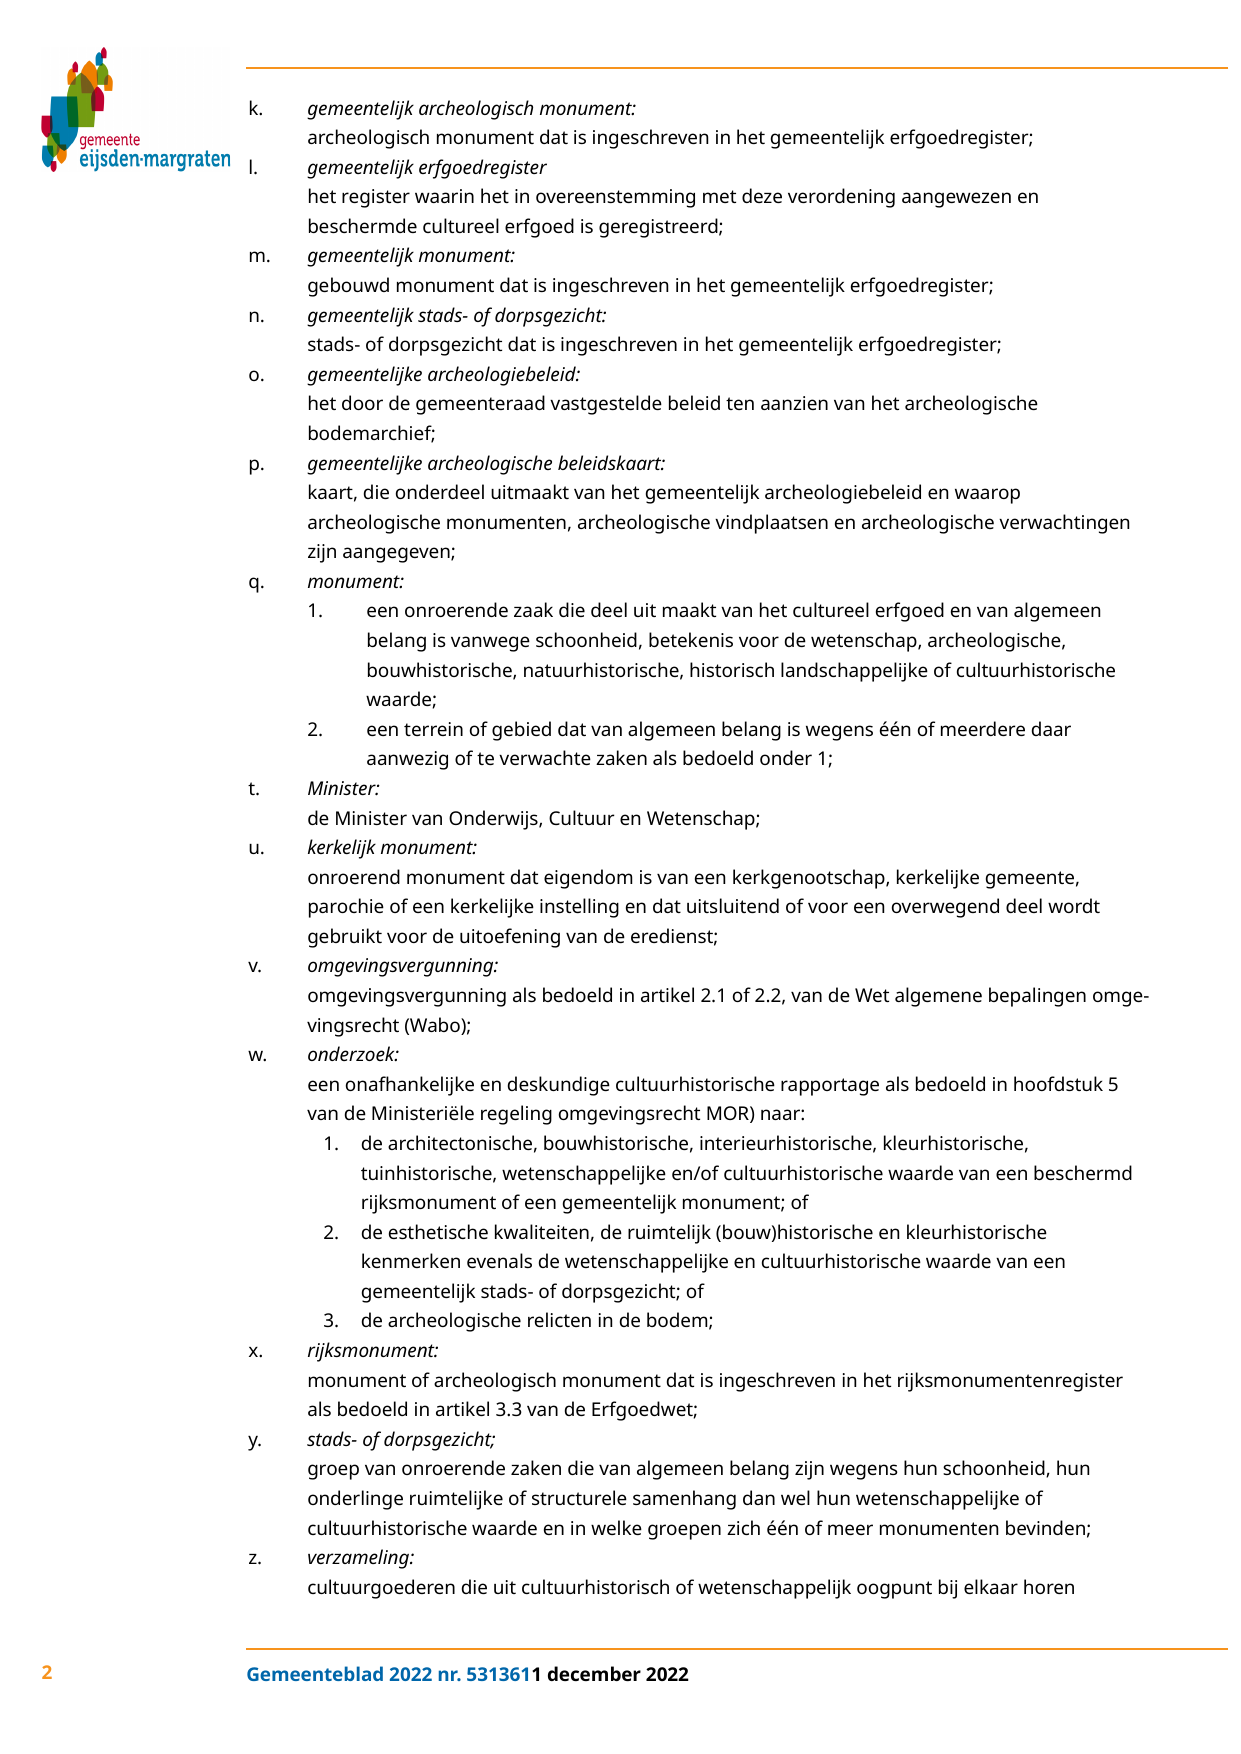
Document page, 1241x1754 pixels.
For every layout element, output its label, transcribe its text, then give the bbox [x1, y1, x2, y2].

list stads- of dorpsgezicht; [248, 1426, 1152, 1452]
list de architectonische, bouwhistorische, interieurhistorische, kleurhistorische, tuinhistorische, wetenschappelijke en/of cultuurhistorische waarde van een beschermd rijksmonument of een gemeentelijk monument; of [323, 1130, 1152, 1215]
list gemeentelijke archeologische beleidskaart: [248, 450, 1152, 476]
list de archeologische relicten in de bodem; [323, 1308, 1152, 1333]
list kaart, die onderdeel uitmaakt van het gemeentelijk archeologiebeleid en waarop archeologische monumenten, archeologische vindplaatsen en archeologische verwachtingen zijn aangegeven; [248, 479, 1152, 564]
list een terrein of gebied dat van algemeen belang is wegens één of meerdere daar aanwezig of te verwachte zaken als bedoeld onder 1; [307, 716, 1152, 771]
list gemeentelijk stads- of dorpsgezicht: [248, 302, 1152, 328]
list een onroerende zaak die deel uit maakt van het cultureel erfgoed en van algemeen belang is vanwege schoonheid, betekenis voor de wetenschap, archeologische, bouwhistorische, natuurhistorische, historisch landschappelijke of cultuurhistorische waarde; [307, 598, 1152, 712]
list onroerend monument dat eigendom is van een kerkgenootschap, kerkelijke gemeente, parochie of een kerkelijke instelling en dat uitsluitend of voor een overwegend deel wordt gebruikt voor de uitoefening van de eredienst; [248, 864, 1152, 949]
list gemeentelijke archeologiebeleid: [248, 361, 1152, 387]
list verzameling: [248, 1544, 1152, 1570]
list monument: [248, 568, 1152, 594]
list het door de gemeenteraad vastgestelde beleid ten aanzien van het archeologische bodemarchief; [248, 391, 1152, 446]
list onderzoek: [248, 1041, 1152, 1067]
list stads- of dorpsgezicht dat is ingeschreven in het gemeentelijk erfgoedregister; [248, 331, 1152, 357]
list Minister: [248, 775, 1152, 801]
list gemeentelijk archeologisch monument: [248, 95, 1152, 121]
list een onafhankelijke en deskundige cultuurhistorische rapportage als bedoeld in hoofdstuk 5 van de Ministeriële regeling omgevingsrecht MOR) naar: [248, 1071, 1152, 1126]
list gebouwd monument dat is ingeschreven in het gemeentelijk erfgoedregister; [248, 272, 1152, 298]
list monument of archeologisch monument dat is ingeschreven in het rijksmonumentenregister als bedoeld in artikel 3.3 van de Erfgoedwet; [248, 1367, 1152, 1422]
picture [41, 47, 231, 172]
list de esthetische kwaliteiten, de ruimtelijk (bouw)historische en kleurhistorische kenmerken evenals de wetenschappelijke en cultuurhistorische waarde van een gemeentelijk stads- of dorpsgezicht; of [323, 1219, 1152, 1304]
list omgevingsvergunning: [248, 953, 1152, 978]
list kerkelijk monument: [248, 834, 1152, 860]
list gemeentelijk monument: [248, 243, 1152, 268]
list groep van onroerende zaken die van algemeen belang zijn wegens hun schoonheid, hun onderlinge ruimtelijke of structurele samenhang dan wel hun wetenschappelijke of cultuurhistorische waarde en in welke groepen zich één of meer monumenten bevinden; [248, 1456, 1152, 1541]
list gemeentelijk erfgoedregister [248, 154, 1152, 180]
list rijksmonument: [248, 1337, 1152, 1363]
list omgevingsvergunning als bedoeld in artikel 2.1 of 2.2, van de Wet algemene bepalingen omge-vingsrecht (Wabo); [248, 982, 1152, 1038]
list de Minister van Onderwijs, Cultuur en Wetenschap; [248, 805, 1152, 831]
list cultuurgoederen die uit cultuurhistorisch of wetenschappelijk oogpunt bij elkaar horen [248, 1574, 1152, 1600]
list het register waarin het in overeenstemming met deze verordening aangewezen en beschermde cultureel erfgoed is geregistreerd; [248, 183, 1152, 239]
list archeologisch monument dat is ingeschreven in het gemeentelijk erfgoedregister; [248, 124, 1152, 150]
